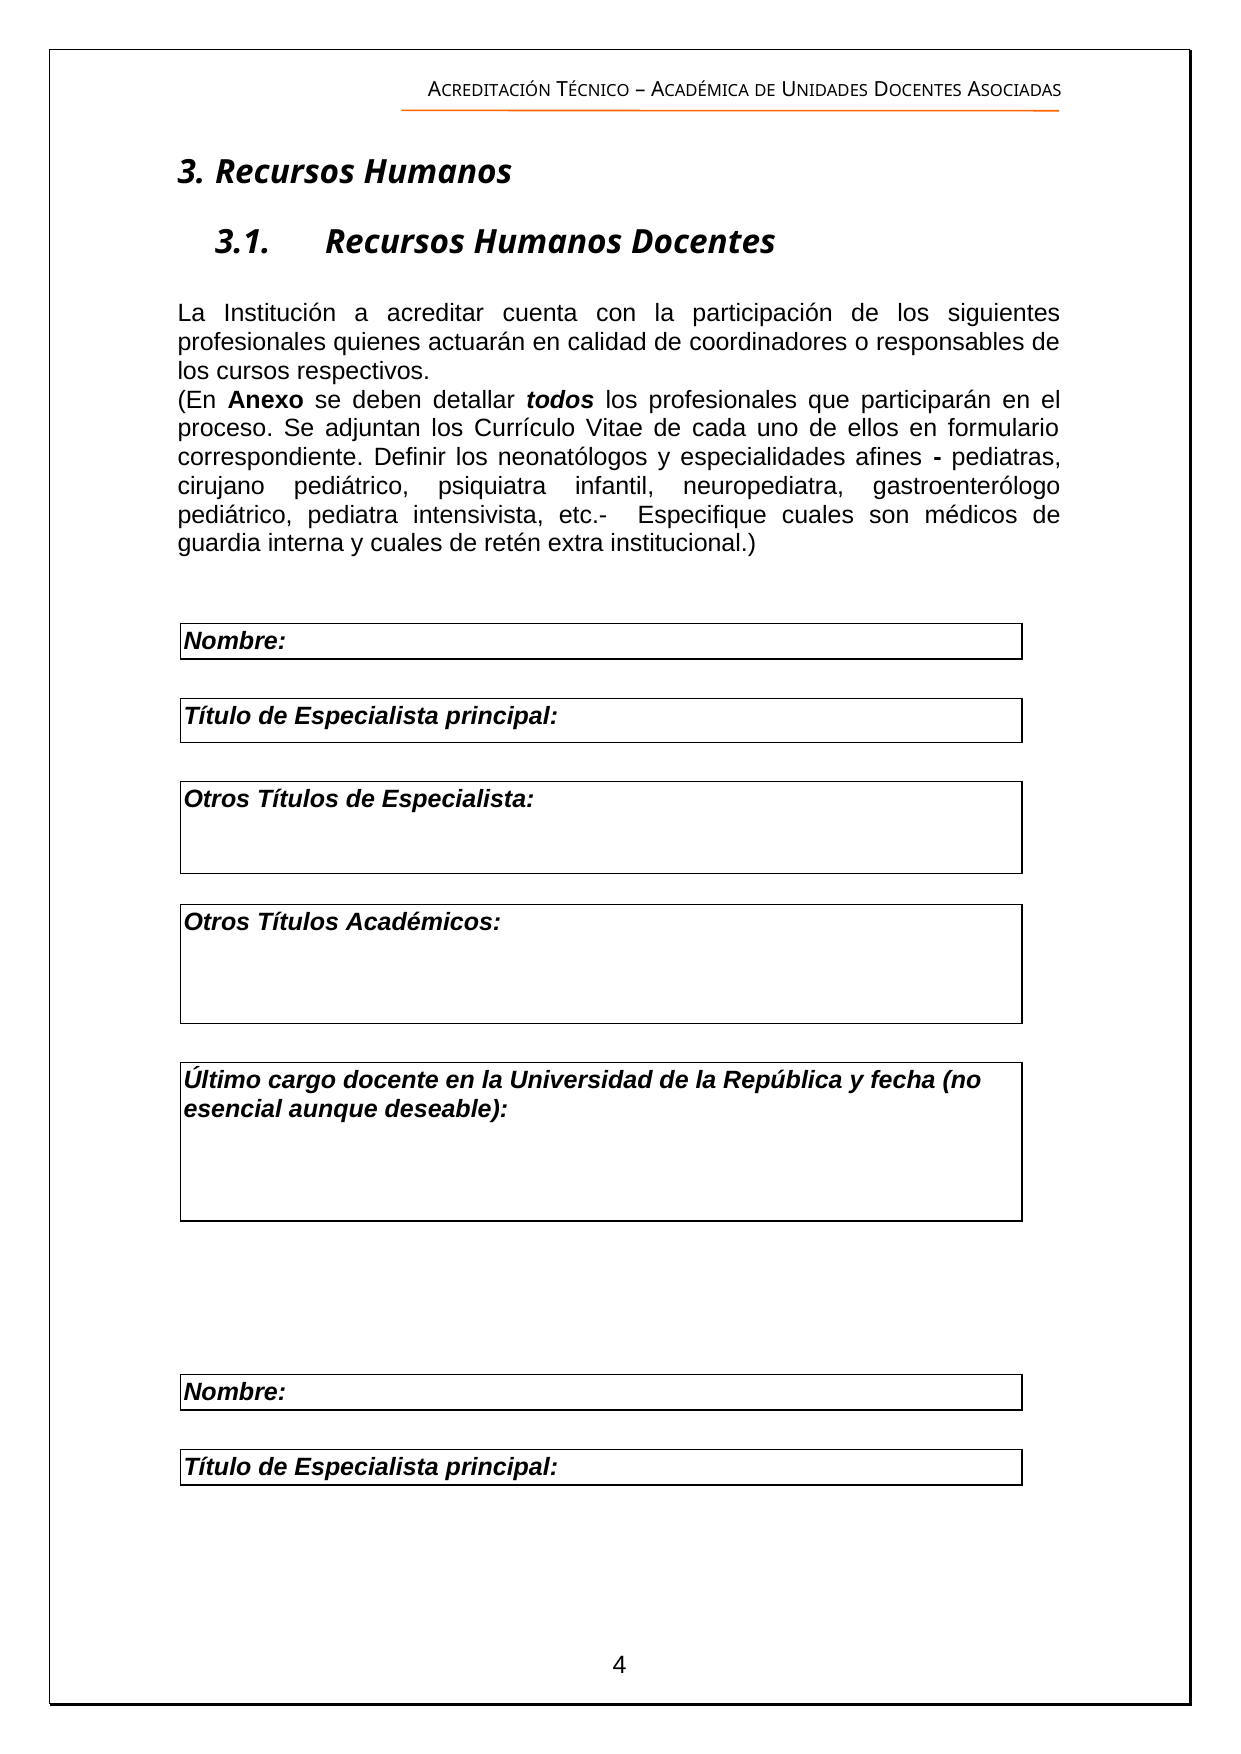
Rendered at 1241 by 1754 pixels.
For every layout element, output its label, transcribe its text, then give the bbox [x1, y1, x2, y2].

subtitle Recursos Humanos Docentes [215, 218, 1061, 263]
text Nombre: [183, 626, 1019, 655]
text Otros Títulos de Especialista: [183, 784, 1019, 813]
text (En Anexo se deben detallar todos los profesionales que participarán en el proceso. Se adjuntan los Currículo Vitae de cada uno de ellos en formulario correspondiente. Definir los neonatólogos y especialidades afines - pediatras, cirujano pediátrico, psiquiatra infantil, neuropediatra, gastroenterólogo pediátrico, pediatra intensivista, etc.- Especifique cuales son médicos de guardia interna y cuales de retén extra institucional.) [177, 385, 1061, 557]
text Último cargo docente en la Universidad de la República y fecha (no esencial aunque deseable): [183, 1065, 1019, 1123]
subtitle Recursos Humanos [177, 148, 1061, 193]
text Título de Especialista principal: [183, 1452, 1019, 1481]
text Otros Títulos Académicos: [183, 907, 1019, 936]
text Nombre: [183, 1377, 1019, 1406]
text Título de Especialista principal: [183, 701, 1019, 730]
text La Institución a acreditar cuenta con la participación de los siguientes profesionales quienes actuarán en calidad de coordinadores o responsables de los cursos respectivos. [177, 298, 1061, 385]
